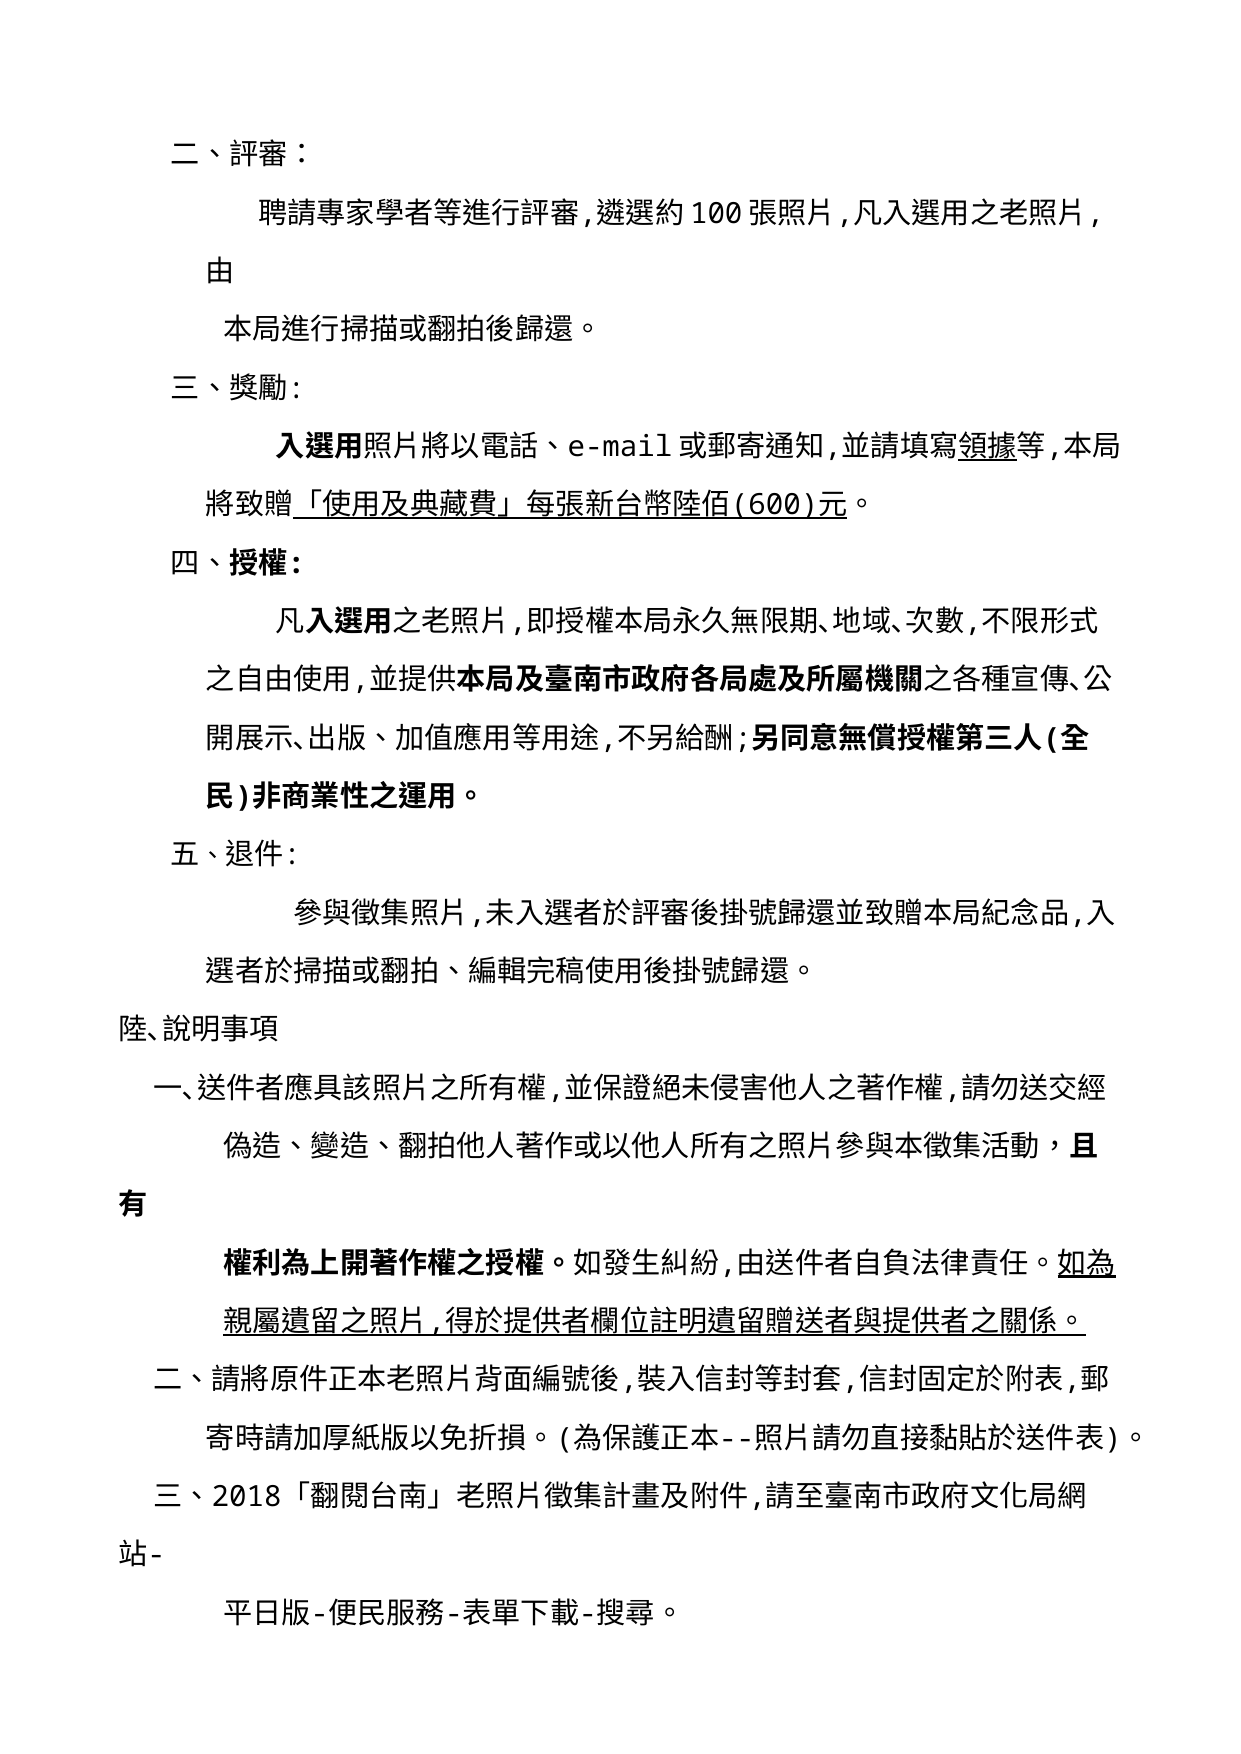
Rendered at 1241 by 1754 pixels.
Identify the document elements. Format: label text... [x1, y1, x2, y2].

text 一､送件者應具該照片之所有權,並保證絕未侵害他人之著作權,請勿送交經 [118, 1051, 1122, 1110]
text 二、請將原件正本老照片背面編號後,裝入信封等封套,信封固定於附表,郵 [118, 1343, 1122, 1401]
text 二、評審： [118, 118, 1122, 176]
text 五、退件: [118, 818, 1122, 876]
text 聘請專家學者等進行評審,遴選約100張照片,凡入選用之老照片,由 [206, 176, 1122, 293]
text 本局進行掃描或翻拍後歸還。 [206, 293, 1122, 351]
text 偽造、變造、翻拍他人著作或以他人所有之照片參與本徵集活動，且有 [118, 1110, 1122, 1226]
text 親屬遺留之照片,得於提供者欄位註明遺留贈送者與提供者之關係。 [118, 1285, 1122, 1343]
text 權利為上開著作權之授權。如發生糾紛,由送件者自負法律責任。如為 [118, 1226, 1122, 1285]
text 凡入選用之老照片,即授權本局永久無限期､地域､次數,不限形式之自由使用,並提供本局及臺南市政府各局處及所屬機關之各種宣傳､公開展示､出版、加值應用等用途,不另給酬;另同意無償授權第三人(全民)非商業性之運用。 [206, 585, 1122, 818]
text 四、授權: [118, 526, 1122, 585]
text 參與徵集照片,未入選者於評審後掛號歸還並致贈本局紀念品,入選者於掃描或翻拍、編輯完稿使用後掛號歸還。 [206, 876, 1122, 993]
text 陸､說明事項 [118, 993, 1122, 1051]
text 入選用照片將以電話、e-mail或郵寄通知,並請填寫領據等,本局將致贈「使用及典藏費」每張新台幣陸佰(600)元。 [206, 410, 1122, 526]
text 三、2018「翻閱台南」老照片徵集計畫及附件,請至臺南市政府文化局網站- [118, 1460, 1122, 1576]
text 平日版-便民服務-表單下載-搜尋。 [118, 1576, 1122, 1635]
text 三、獎勵: [118, 351, 1122, 410]
text 寄時請加厚紙版以免折損。(為保護正本--照片請勿直接黏貼於送件表)。 [118, 1401, 1122, 1460]
